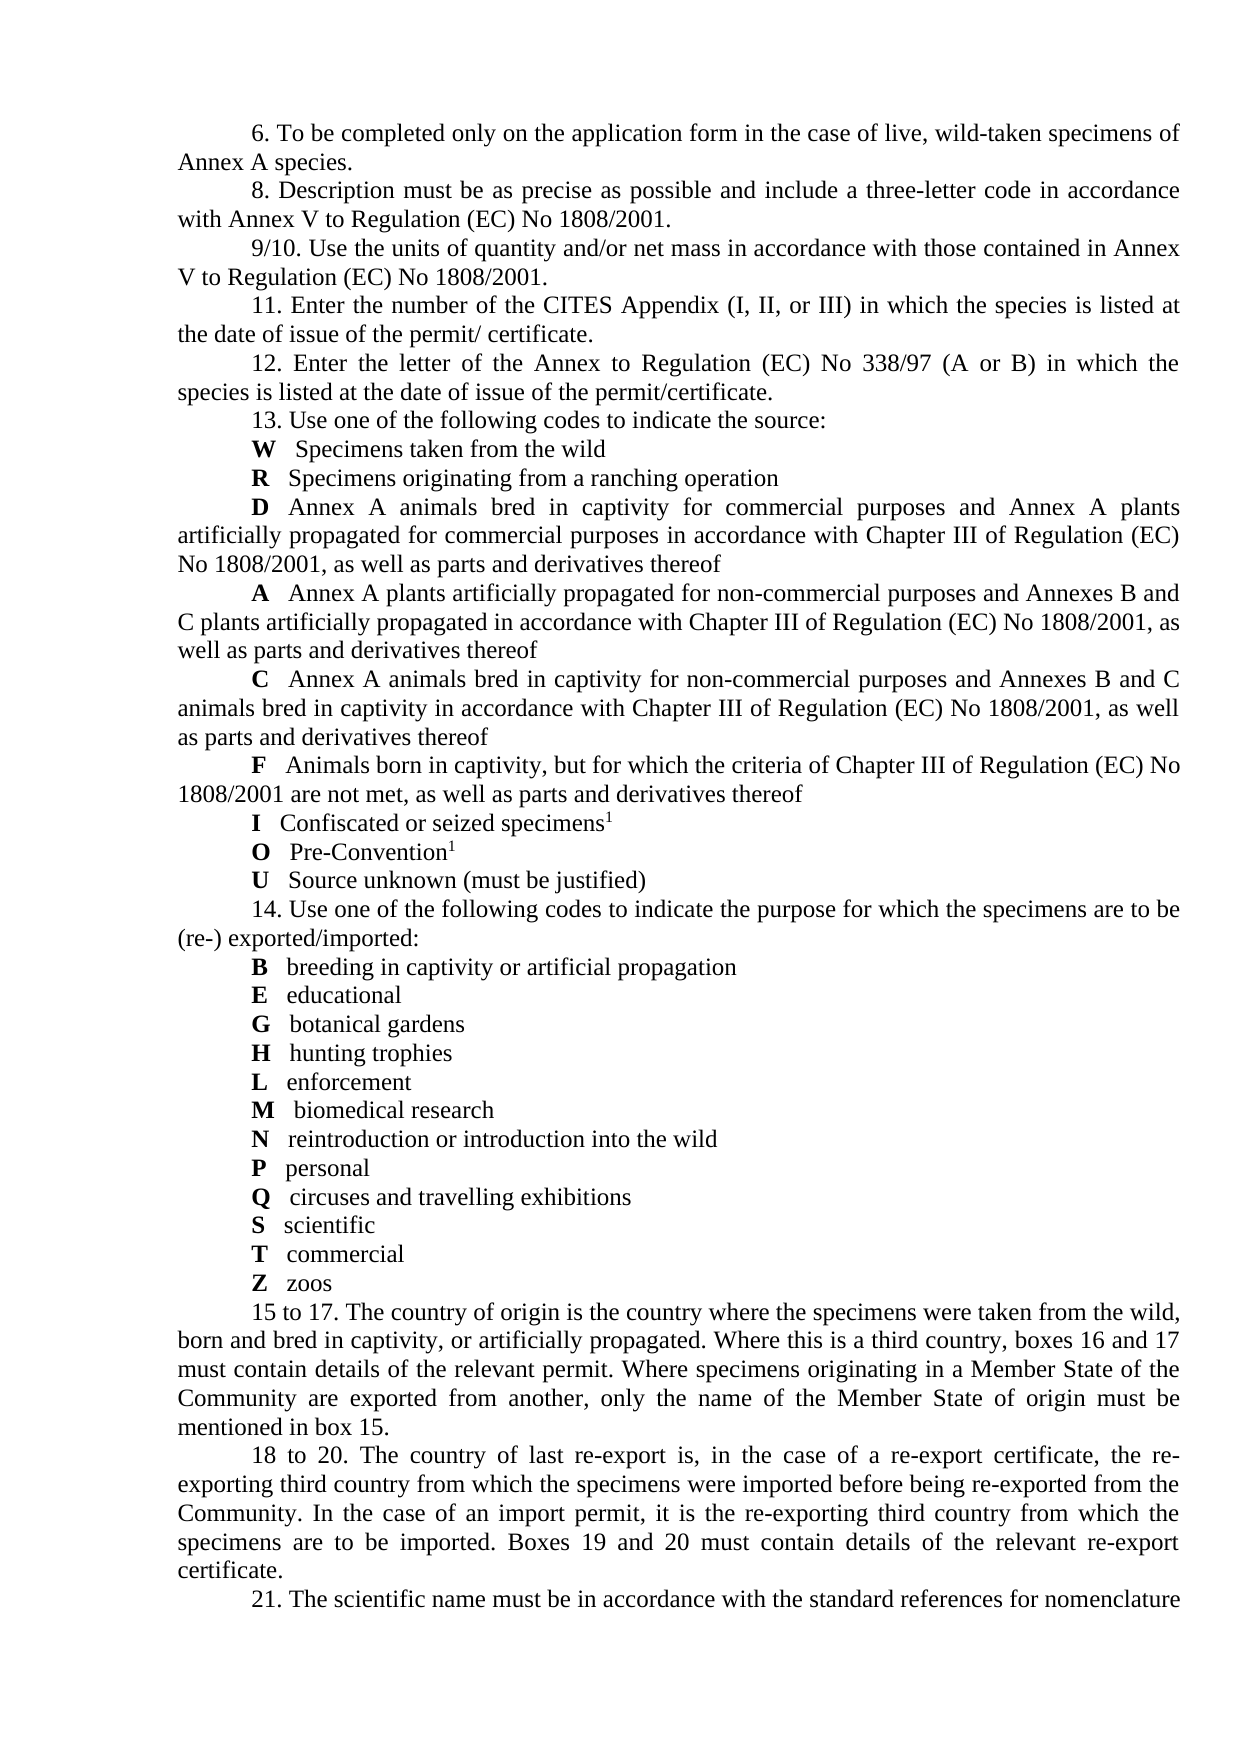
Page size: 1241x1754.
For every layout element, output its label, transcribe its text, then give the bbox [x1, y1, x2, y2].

text D Annex A animals bred in captivity for commercial purposes and Annex A plants artificially propagated for commercial purposes in accordance with Chapter III of Regulation (EC) No 1808/2001, as well as parts and derivatives thereof [177, 492, 1181, 578]
text P personal [177, 1153, 1181, 1182]
text L enforcement [177, 1067, 1181, 1096]
text T commercial [177, 1239, 1181, 1268]
text I Confiscated or seized specimens1 [177, 808, 1181, 837]
text C Annex A animals bred in captivity for non-commercial purposes and Annexes B and C animals bred in captivity in accordance with Chapter III of Regulation (EC) No 1808/2001, as well as parts and derivatives thereof [177, 664, 1181, 751]
text W Specimens taken from the wild [177, 434, 1181, 463]
text F Animals born in captivity, but for which the criteria of Chapter III of Regulation (EC) No 1808/2001 are not met, as well as parts and derivatives thereof [177, 751, 1181, 808]
text 12. Enter the letter of the Annex to Regulation (EC) No 338/97 (A or B) in which the species is listed at the date of issue of the permit/certificate. [177, 348, 1181, 406]
text A Annex A plants artificially propagated for non-commercial purposes and Annexes B and C plants artificially propagated in accordance with Chapter III of Regulation (EC) No 1808/2001, as well as parts and derivatives thereof [177, 578, 1181, 664]
text B breeding in captivity or artificial propagation [177, 952, 1181, 981]
text S scientific [177, 1211, 1181, 1239]
text N reintroduction or introduction into the wild [177, 1124, 1181, 1153]
text 15 to 17. The country of origin is the country where the specimens were taken from the wild, born and bred in captivity, or artificially propagated. Where this is a third country, boxes 16 and 17 must contain details of the relevant permit. Where specimens originating in a Member State of the Community are exported from another, only the name of the Member State of origin must be mentioned in box 15. [177, 1297, 1181, 1441]
text R Specimens originating from a ranching operation [177, 463, 1181, 492]
text M biomedical research [177, 1096, 1181, 1124]
text 18 to 20. The country of last re-export is, in the case of a re-export certificate, the re-exporting third country from which the specimens were imported before being re-exported from the Community. In the case of an import permit, it is the re-exporting third country from which the specimens are to be imported. Boxes 19 and 20 must contain details of the relevant re-export certificate. [177, 1441, 1181, 1584]
text 6. To be completed only on the application form in the case of live, wild-taken specimens of Annex A species. [177, 118, 1181, 176]
text 8. Description must be as precise as possible and include a three-letter code in accordance with Annex V to Regulation (EC) No 1808/2001. [177, 176, 1181, 233]
text O Pre-Convention1 [177, 837, 1181, 866]
text U Source unknown (must be justified) [177, 866, 1181, 894]
text Q circuses and travelling exhibitions [177, 1182, 1181, 1211]
text Z zoos [177, 1268, 1181, 1297]
text 21. The scientific name must be in accordance with the standard references for nomenclature [177, 1584, 1181, 1613]
text H hunting trophies [177, 1038, 1181, 1067]
text 11. Enter the number of the CITES Appendix (I, II, or III) in which the species is listed at the date of issue of the permit/ certificate. [177, 291, 1181, 348]
text 14. Use one of the following codes to indicate the purpose for which the specimens are to be (re-) exported/imported: [177, 894, 1181, 952]
text G botanical gardens [177, 1009, 1181, 1038]
text 9/10. Use the units of quantity and/or net mass in accordance with those contained in Annex V to Regulation (EC) No 1808/2001. [177, 233, 1181, 291]
text E educational [177, 981, 1181, 1009]
text 13. Use one of the following codes to indicate the source: [177, 406, 1181, 434]
